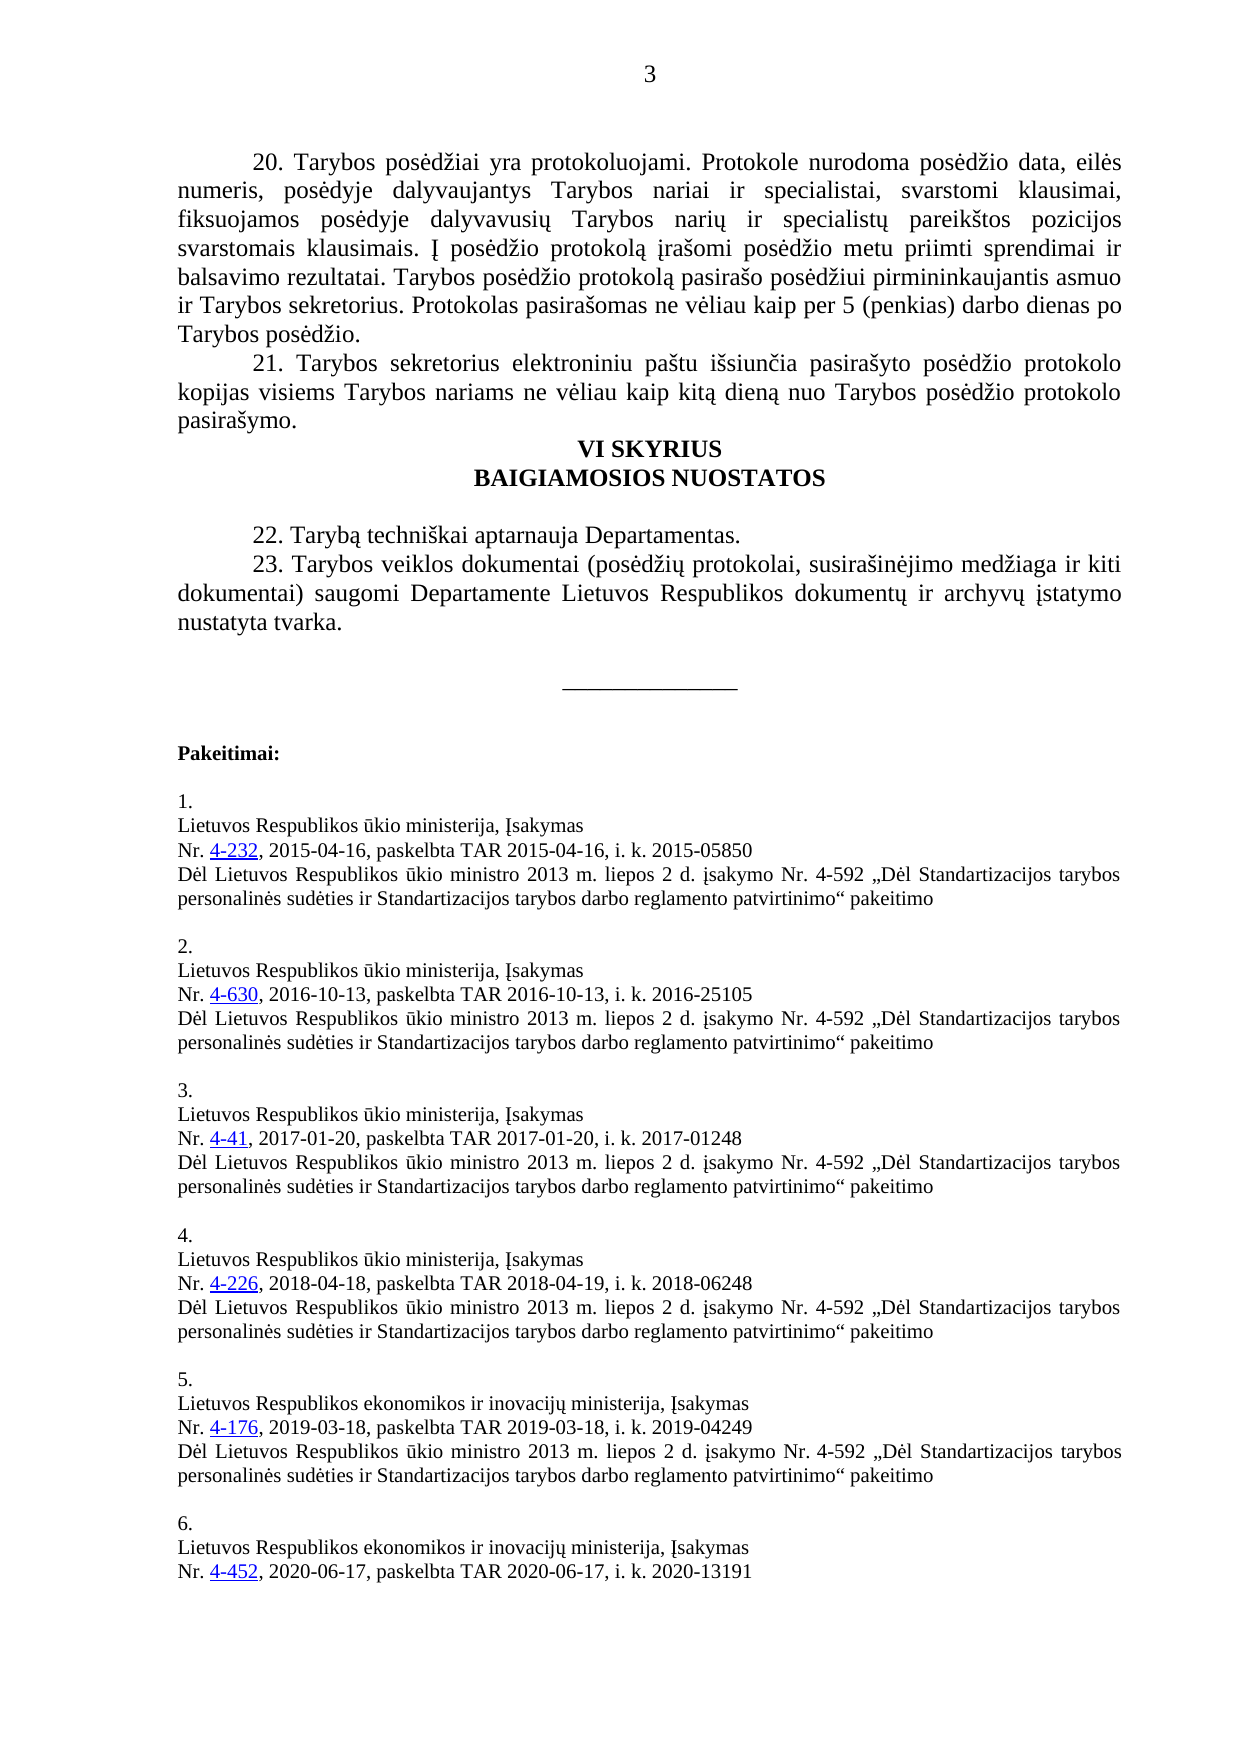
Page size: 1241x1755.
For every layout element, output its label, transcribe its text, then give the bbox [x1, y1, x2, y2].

text Dėl Lietuvos Respublikos ūkio ministro 2013 m. liepos 2 d. įsakymo Nr. 4-592 „Dėl Standartizacijos tarybos personalinės sudėties ir Standartizacijos tarybos darbo reglamento patvirtinimo“ pakeitimo [177, 1295, 1122, 1343]
text 21. Tarybos sekretorius elektroniniu paštu išsiunčia pasirašyto posėdžio protokolo kopijas visiems Tarybos nariams ne vėliau kaip kitą dieną nuo Tarybos posėdžio protokolo pasirašymo. [177, 348, 1122, 434]
text Lietuvos Respublikos ūkio ministerija, Įsakymas [177, 958, 1122, 982]
text Nr. 4-630, 2016-10-13, paskelbta TAR 2016-10-13, i. k. 2016-25105 [177, 982, 1122, 1006]
text Lietuvos Respublikos ūkio ministerija, Įsakymas [177, 1247, 1122, 1271]
text 4. [177, 1222, 1122, 1247]
text BAIGIAMOSIOS NUOSTATOS [177, 463, 1122, 492]
text Lietuvos Respublikos ekonomikos ir inovacijų ministerija, Įsakymas [177, 1535, 1122, 1559]
text Dėl Lietuvos Respublikos ūkio ministro 2013 m. liepos 2 d. įsakymo Nr. 4-592 „Dėl Standartizacijos tarybos personalinės sudėties ir Standartizacijos tarybos darbo reglamento patvirtinimo“ pakeitimo [177, 1439, 1122, 1487]
text Dėl Lietuvos Respublikos ūkio ministro 2013 m. liepos 2 d. įsakymo Nr. 4-592 „Dėl Standartizacijos tarybos personalinės sudėties ir Standartizacijos tarybos darbo reglamento patvirtinimo“ pakeitimo [177, 1006, 1122, 1054]
text ______________ [177, 664, 1122, 693]
text Dėl Lietuvos Respublikos ūkio ministro 2013 m. liepos 2 d. įsakymo Nr. 4-592 „Dėl Standartizacijos tarybos personalinės sudėties ir Standartizacijos tarybos darbo reglamento patvirtinimo“ pakeitimo [177, 1150, 1122, 1198]
text Nr. 4-41, 2017-01-20, paskelbta TAR 2017-01-20, i. k. 2017-01248 [177, 1126, 1122, 1150]
text 22. Tarybą techniškai aptarnauja Departamentas. [177, 521, 1122, 549]
text 5. [177, 1367, 1122, 1391]
text Lietuvos Respublikos ekonomikos ir inovacijų ministerija, Įsakymas [177, 1391, 1122, 1415]
text Nr. 4-232, 2015-04-16, paskelbta TAR 2015-04-16, i. k. 2015-05850 [177, 837, 1122, 862]
text 1. [177, 789, 1122, 813]
text VI SKYRIUS [177, 434, 1122, 463]
text 2. [177, 934, 1122, 958]
text Nr. 4-452, 2020-06-17, paskelbta TAR 2020-06-17, i. k. 2020-13191 [177, 1559, 1122, 1583]
text 20. Tarybos posėdžiai yra protokoluojami. Protokole nurodoma posėdžio data, eilės numeris, posėdyje dalyvaujantys Tarybos nariai ir specialistai, svarstomi klausimai, fiksuojamos posėdyje dalyvavusių Tarybos narių ir specialistų pareikštos pozicijos svarstomais klausimais. Į posėdžio protokolą įrašomi posėdžio metu priimti sprendimai ir balsavimo rezultatai. Tarybos posėdžio protokolą pasirašo posėdžiui pirmininkaujantis asmuo ir Tarybos sekretorius. Protokolas pasirašomas ne vėliau kaip per 5 (penkias) darbo dienas po Tarybos posėdžio. [177, 147, 1122, 348]
text Dėl Lietuvos Respublikos ūkio ministro 2013 m. liepos 2 d. įsakymo Nr. 4-592 „Dėl Standartizacijos tarybos personalinės sudėties ir Standartizacijos tarybos darbo reglamento patvirtinimo“ pakeitimo [177, 862, 1122, 910]
text Pakeitimai: [177, 741, 1122, 765]
text Lietuvos Respublikos ūkio ministerija, Įsakymas [177, 813, 1122, 837]
text 3. [177, 1078, 1122, 1102]
text 6. [177, 1511, 1122, 1535]
text Nr. 4-176, 2019-03-18, paskelbta TAR 2019-03-18, i. k. 2019-04249 [177, 1415, 1122, 1439]
text Lietuvos Respublikos ūkio ministerija, Įsakymas [177, 1102, 1122, 1126]
text Nr. 4-226, 2018-04-18, paskelbta TAR 2018-04-19, i. k. 2018-06248 [177, 1271, 1122, 1295]
text 23. Tarybos veiklos dokumentai (posėdžių protokolai, susirašinėjimo medžiaga ir kiti dokumentai) saugomi Departamente Lietuvos Respublikos dokumentų ir archyvų įstatymo nustatyta tvarka. [177, 549, 1122, 636]
